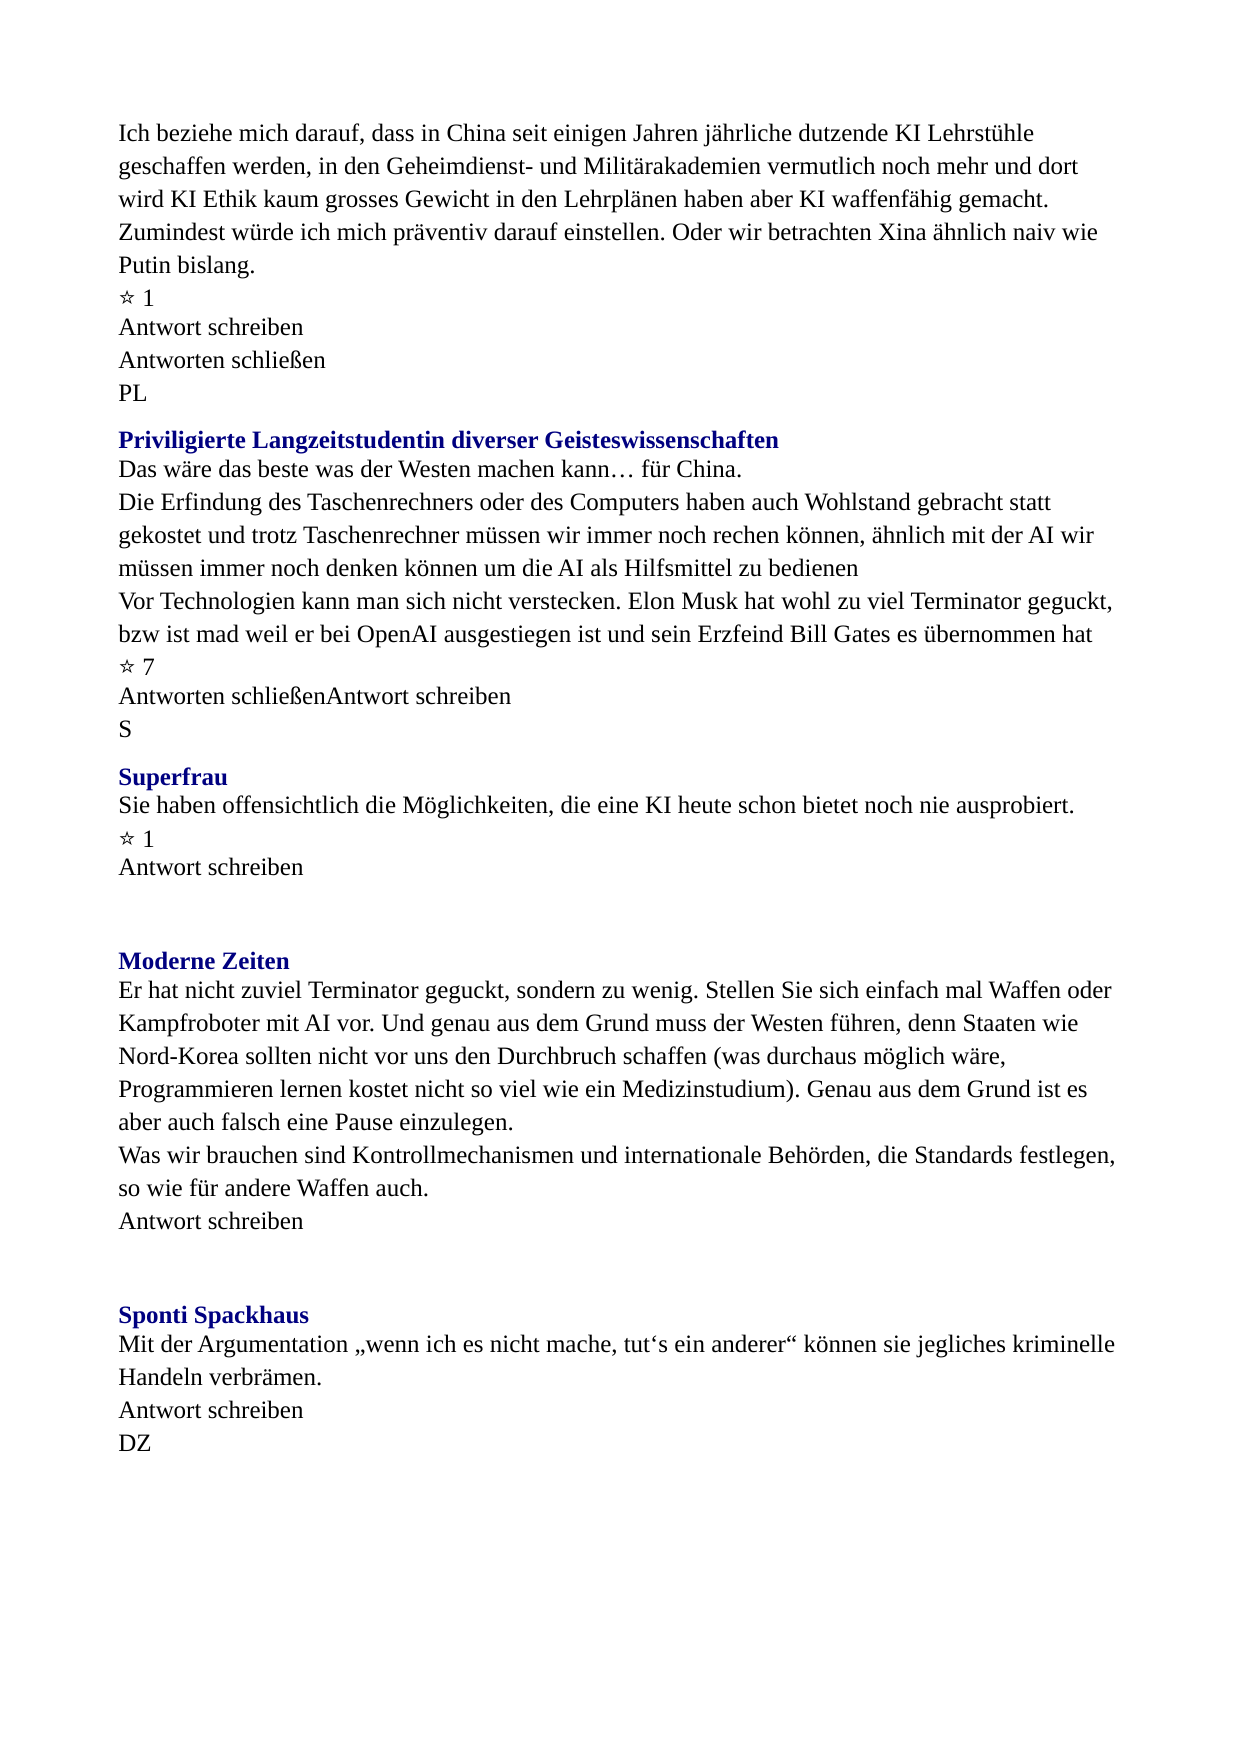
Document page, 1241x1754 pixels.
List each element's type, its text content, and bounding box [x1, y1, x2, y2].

text Sie haben offensichtlich die Möglichkeiten, die eine KI heute schon bietet noch nie ausprobiert. [118, 791, 1122, 819]
text Antwort schreiben [118, 1395, 1122, 1424]
text Was wir brauchen sind Kontrollmechanismen und internationale Behörden, die Standards festlegen, so wie für andere Waffen auch. [118, 1140, 1122, 1202]
text ⭐️ 1 [118, 824, 1122, 852]
text PL [118, 378, 1122, 407]
text Das wäre das beste was der Westen machen kann… für China. [118, 454, 1122, 483]
text Antworten schließenAntwort schreiben [118, 681, 1122, 710]
text S [118, 714, 1122, 743]
text Er hat nicht zuviel Terminator geguckt, sondern zu wenig. Stellen Sie sich einfach mal Waffen oder Kampfroboter mit AI vor. Und genau aus dem Grund muss der Westen führen, denn Staaten wie Nord-Korea sollten nicht vor uns den Durchbruch schaffen (was durchaus möglich wäre, Programmieren lernen kostet nicht so viel wie ein Medizinstudium). Genau aus dem Grund ist es aber auch falsch eine Pause einzulegen. [118, 975, 1122, 1136]
subtitle Priviligierte Langzeitstudentin diverser Geisteswissenschaften [118, 426, 1122, 454]
text Antwort schreiben [118, 852, 1122, 881]
subtitle Superfrau [118, 762, 1122, 791]
text Die Erfindung des Taschenrechners oder des Computers haben auch Wohlstand gebracht statt gekostet und trotz Taschenrechner müssen wir immer noch rechen können, ähnlich mit der AI wir müssen immer noch denken können um die AI als Hilfsmittel zu bedienen [118, 487, 1122, 582]
text Antworten schließen [118, 345, 1122, 374]
text Vor Technologien kann man sich nicht verstecken. Elon Musk hat wohl zu viel Terminator geguckt, bzw ist mad weil er bei OpenAI ausgestiegen ist und sein Erzfeind Bill Gates es übernommen hat [118, 586, 1122, 648]
subtitle Sponti Spackhaus [118, 1300, 1122, 1329]
text Ich beziehe mich darauf, dass in China seit einigen Jahren jährliche dutzende KI Lehrstühle geschaffen werden, in den Geheimdienst- und Militärakademien vermutlich noch mehr und dort wird KI Ethik kaum grosses Gewicht in den Lehrplänen haben aber KI waffenfähig gemacht. Zumindest würde ich mich präventiv darauf einstellen. Oder wir betrachten Xina ähnlich naiv wie Putin bislang. [118, 118, 1122, 279]
text Antwort schreiben [118, 1206, 1122, 1235]
subtitle Moderne Zeiten [118, 946, 1122, 975]
text Mit der Argumentation „wenn ich es nicht mache, tut‘s ein anderer“ können sie jegliches kriminelle Handeln verbrämen. [118, 1329, 1122, 1391]
text ⭐️ 1 [118, 283, 1122, 312]
text DZ [118, 1428, 1122, 1457]
text ⭐️ 7 [118, 652, 1122, 681]
text Antwort schreiben [118, 312, 1122, 341]
